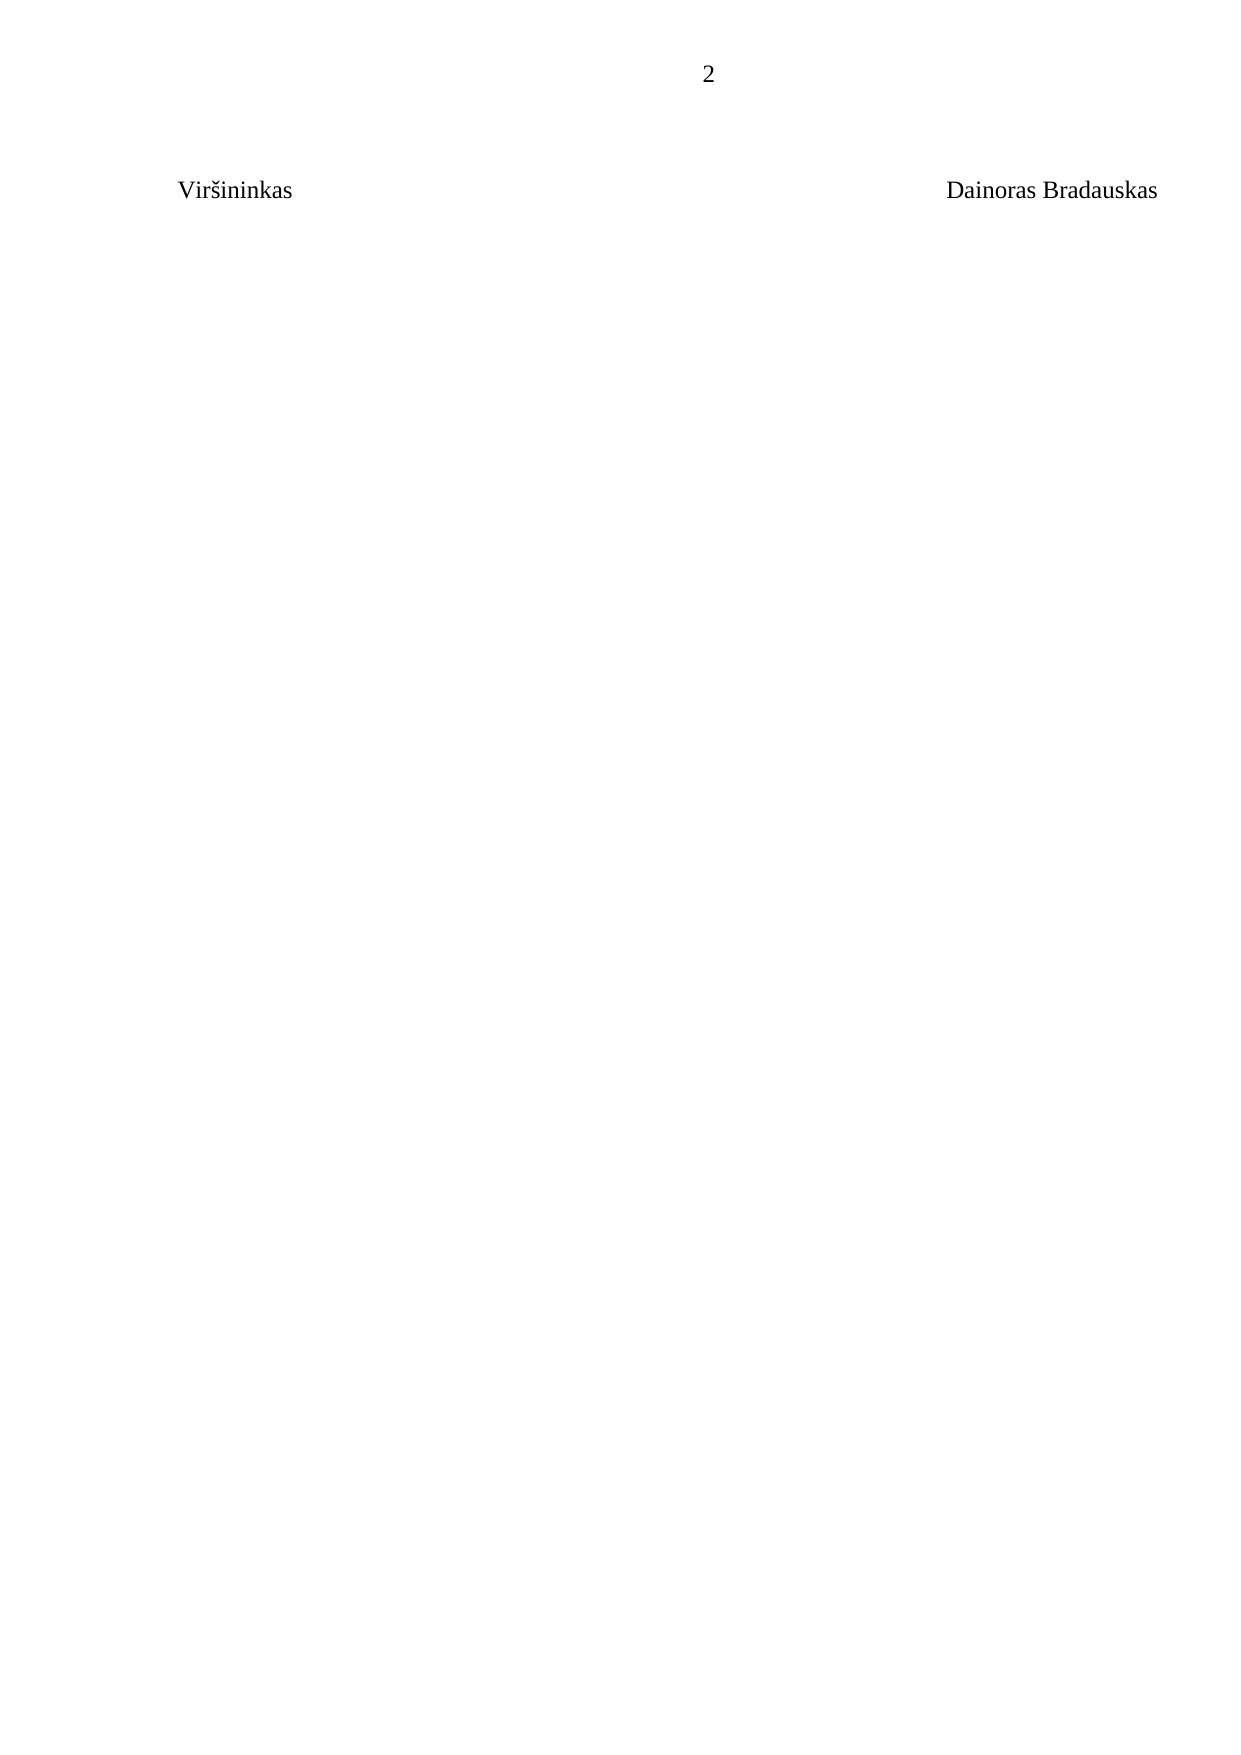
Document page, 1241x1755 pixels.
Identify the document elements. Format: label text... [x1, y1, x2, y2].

text Viršininkas Dainoras Bradauskas [177, 176, 1181, 204]
